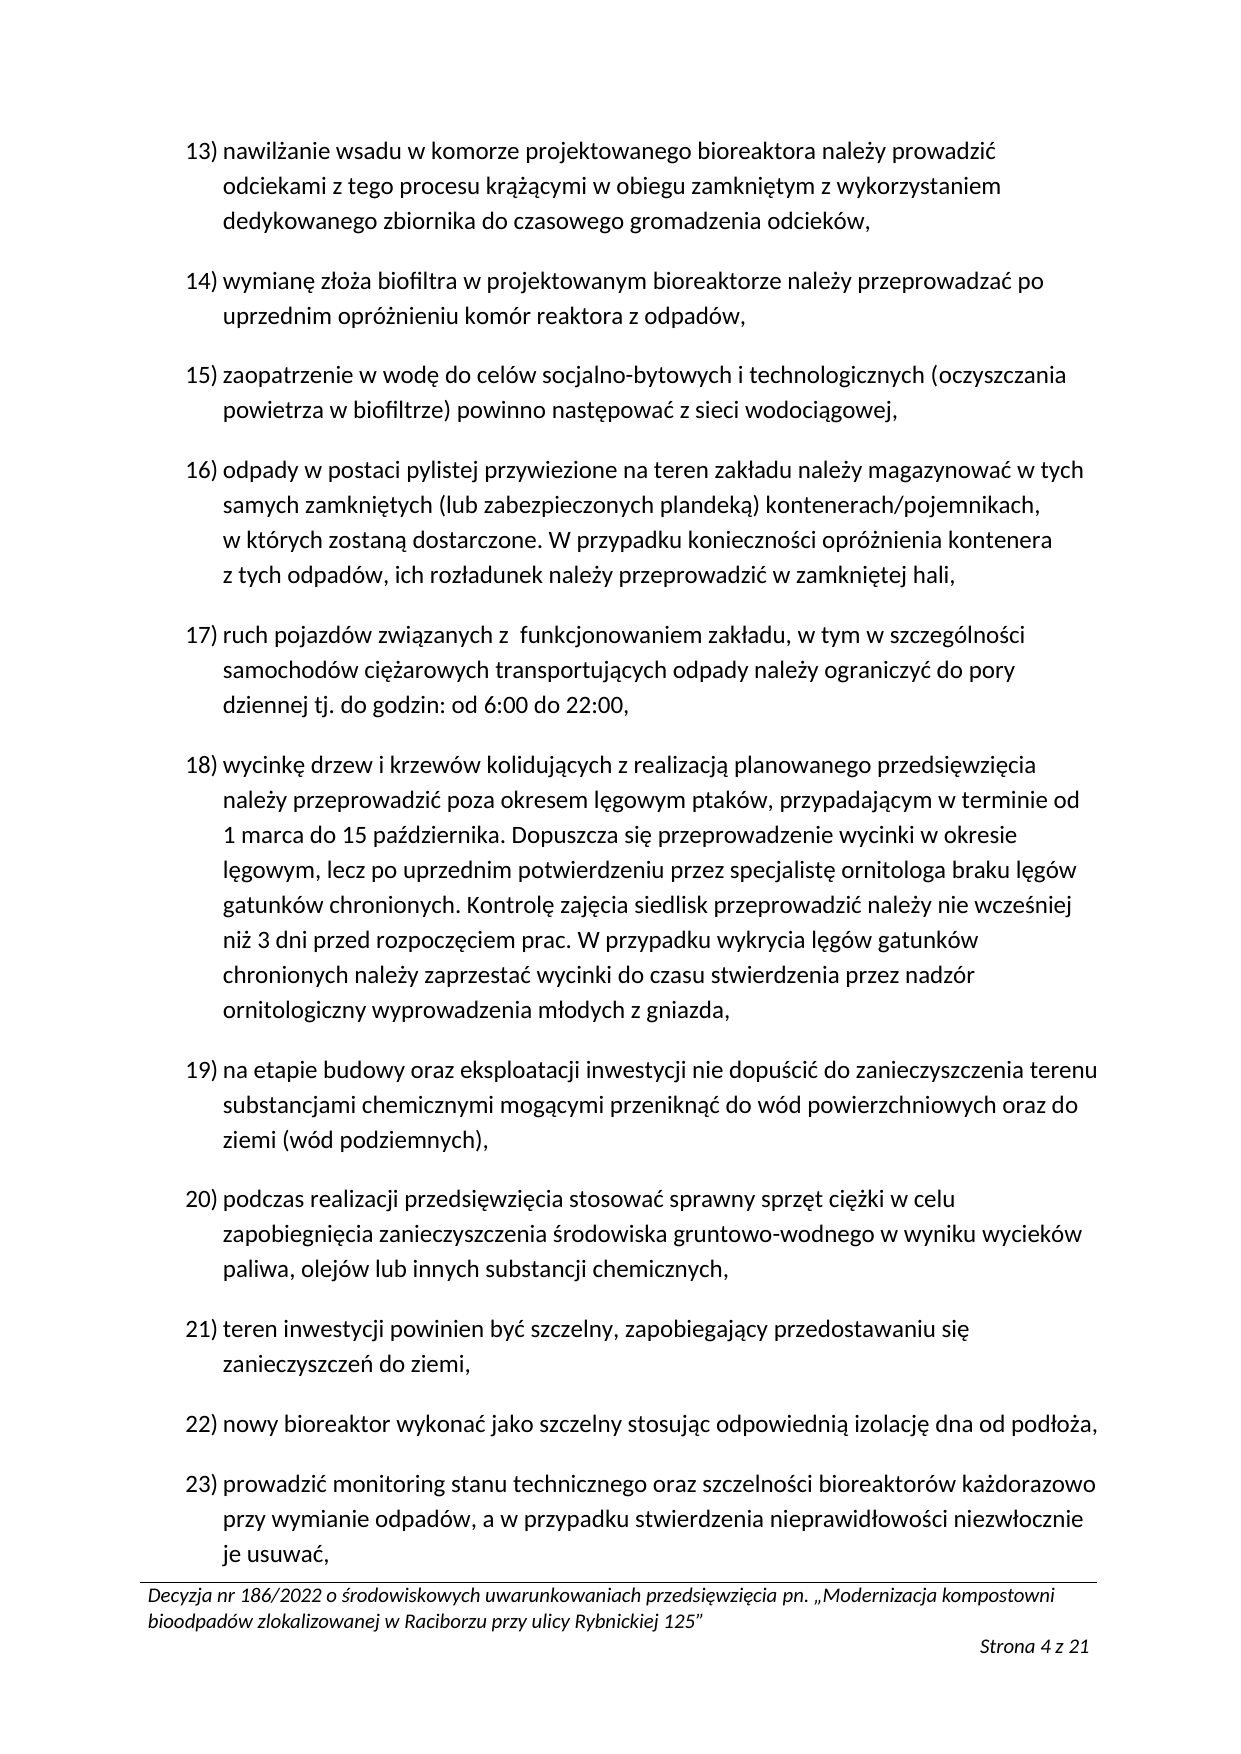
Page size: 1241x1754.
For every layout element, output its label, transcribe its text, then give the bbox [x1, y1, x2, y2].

list wymianę złoża biofiltra w projektowanym bioreaktorze należy przeprowadzać po uprzednim opróżnieniu komór reaktora z odpadów, [185, 265, 1106, 330]
list zaopatrzenie w wodę do celów socjalno-bytowych i technologicznych (oczyszczania powietrza w biofiltrze) powinno następować z sieci wodociągowej, [185, 360, 1106, 425]
list podczas realizacji przedsięwzięcia stosować sprawny sprzęt ciężki w celu zapobiegnięcia zanieczyszczenia środowiska gruntowo-wodnego w wyniku wycieków paliwa, olejów lub innych substancji chemicznych, [185, 1184, 1106, 1284]
list na etapie budowy oraz eksploatacji inwestycji nie dopuścić do zanieczyszczenia terenu substancjami chemicznymi mogącymi przeniknąć do wód powierzchniowych oraz do ziemi (wód podziemnych), [185, 1054, 1106, 1154]
list prowadzić monitoring stanu technicznego oraz szczelności bioreaktorów każdorazowo przy wymianie odpadów, a w przypadku stwierdzenia nieprawidłowości niezwłocznie je usuwać, [185, 1468, 1106, 1568]
list odpady w postaci pylistej przywiezione na teren zakładu należy magazynować w tych samych zamkniętych (lub zabezpieczonych plandeką) kontenerach/pojemnikach, w których zostaną dostarczone. W przypadku konieczności opróżnienia kontenera z tych odpadów, ich rozładunek należy przeprowadzić w zamkniętej hali, [185, 454, 1106, 590]
list ruch pojazdów związanych z funkcjonowaniem zakładu, w tym w szczególności samochodów ciężarowych transportujących odpady należy ograniczyć do pory dziennej tj. do godzin: od 6:00 do 22:00, [185, 619, 1106, 720]
list nawilżanie wsadu w komorze projektowanego bioreaktora należy prowadzić odciekami z tego procesu krążącymi w obiegu zamkniętym z wykorzystaniem dedykowanego zbiornika do czasowego gromadzenia odcieków, [185, 135, 1106, 236]
list wycinkę drzew i krzewów kolidujących z realizacją planowanego przedsięwzięcia należy przeprowadzić poza okresem lęgowym ptaków, przypadającym w terminie od 1 marca do 15 października. Dopuszcza się przeprowadzenie wycinki w okresie lęgowym, lecz po uprzednim potwierdzeniu przez specjalistę ornitologa braku lęgów gatunków chronionych. Kontrolę zajęcia siedlisk przeprowadzić należy nie wcześniej niż 3 dni przed rozpoczęciem prac. W przypadku wykrycia lęgów gatunków chronionych należy zaprzestać wycinki do czasu stwierdzenia przez nadzór ornitologiczny wyprowadzenia młodych z gniazda, [185, 749, 1106, 1024]
list nowy bioreaktor wykonać jako szczelny stosując odpowiednią izolację dna od podłoża, [185, 1408, 1106, 1439]
list teren inwestycji powinien być szczelny, zapobiegający przedostawaniu się zanieczyszczeń do ziemi, [185, 1313, 1106, 1379]
